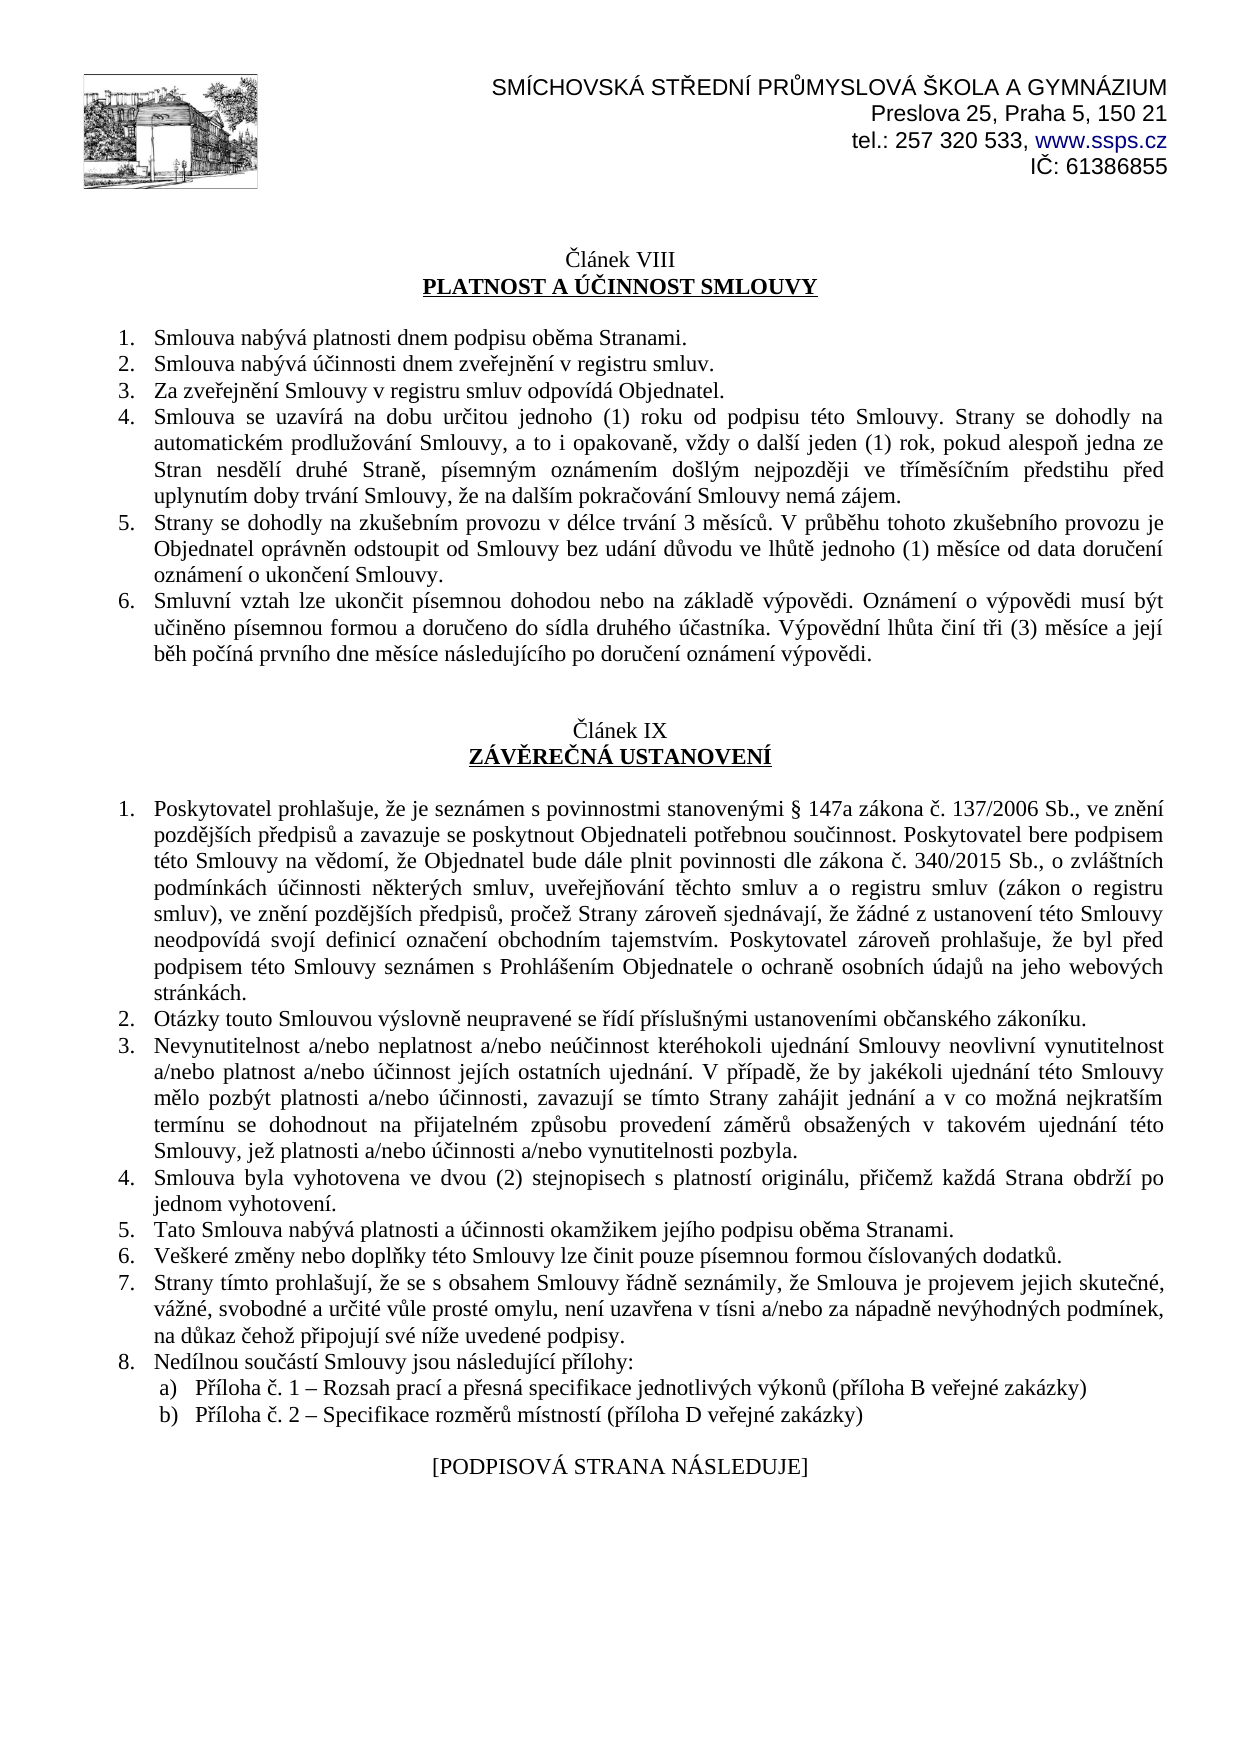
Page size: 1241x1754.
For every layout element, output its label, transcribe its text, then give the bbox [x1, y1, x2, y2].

text Článek IX [75, 717, 1165, 743]
list Příloha č. 2 – Specifikace rozměrů místností (příloha D veřejné zakázky) [153, 1401, 1165, 1427]
list Tato Smlouva nabývá platnosti a účinnosti okamžikem jejího podpisu oběma Stranami. [112, 1216, 1165, 1243]
list Nedílnou součástí Smlouvy jsou následující přílohy: [112, 1348, 1165, 1374]
list Příloha č. 1 – Rozsah prací a přesná specifikace jednotlivých výkonů (příloha B veřejné zakázky) [153, 1374, 1165, 1401]
list Smluvní vztah lze ukončit písemnou dohodou nebo na základě výpovědi. Oznámení o výpovědi musí být učiněno písemnou formou a doručeno do sídla druhého účastníka. Výpovědní lhůta činí tři (3) měsíce a její běh počíná prvního dne měsíce následujícího po doručení oznámení výpovědi. [112, 588, 1165, 667]
list Za zveřejnění Smlouvy v registru smluv odpovídá Objednatel. [112, 377, 1165, 403]
list Smlouva nabývá platnosti dnem podpisu oběma Stranami. [112, 324, 1165, 350]
list Smlouva se uzavírá na dobu určitou jednoho (1) roku od podpisu této Smlouvy. Strany se dohodly na automatickém prodlužování Smlouvy, a to i opakovaně, vždy o další jeden (1) rok, pokud alespoň jedna ze Stran nesdělí druhé Straně, písemným oznámením došlým nejpozději ve tříměsíčním předstihu před uplynutím doby trvání Smlouvy, že na dalším pokračování Smlouvy nemá zájem. [112, 403, 1165, 508]
list Strany se dohodly na zkušebním provozu v délce trvání 3 měsíců. V průběhu tohoto zkušebního provozu je Objednatel oprávněn odstoupit od Smlouvy bez udání důvodu ve lhůtě jednoho (1) měsíce od data doručení oznámení o ukončení Smlouvy. [112, 508, 1165, 588]
list Nevynutitelnost a/nebo neplatnost a/nebo neúčinnost kteréhokoli ujednání Smlouvy neovlivní vynutitelnost a/nebo platnost a/nebo účinnost jejích ostatních ujednání. V případě, že by jakékoli ujednání této Smlouvy mělo pozbýt platnosti a/nebo účinnosti, zavazují se tímto Strany zahájit jednání a v co možná nejkratším termínu se dohodnout na přijatelném způsobu provedení záměrů obsažených v takovém ujednání této Smlouvy, jež platnosti a/nebo účinnosti a/nebo vynutitelnosti pozbyla. [112, 1032, 1165, 1163]
list Poskytovatel prohlašuje, že je seznámen s povinnostmi stanovenými § 147a zákona č. 137/2006 Sb., ve znění pozdějších předpisů a zavazuje se poskytnout Objednateli potřebnou součinnost. Poskytovatel bere podpisem této Smlouvy na vědomí, že Objednatel bude dále plnit povinnosti dle zákona č. 340/2015 Sb., o zvláštních podmínkách účinnosti některých smluv, uveřejňování těchto smluv a o registru smluv (zákon o registru smluv), ve znění pozdějších předpisů, pročež Strany zároveň sjednávají, že žádné z ustanovení této Smlouvy neodpovídá svojí definicí označení obchodním tajemstvím. Poskytovatel zároveň prohlašuje, že byl před podpisem této Smlouvy seznámen s Prohlášením Objednatele o ochraně osobních údajů na jeho webových stránkách. [112, 794, 1165, 1005]
list Veškeré změny nebo doplňky této Smlouvy lze činit pouze písemnou formou číslovaných dodatků. [112, 1243, 1165, 1269]
text Článek VIII [75, 246, 1165, 273]
list Smlouva nabývá účinnosti dnem zveřejnění v registru smluv. [112, 350, 1165, 377]
text [PODPISOVÁ STRANA NÁSLEDUJE] [75, 1453, 1165, 1480]
text Závěrečná ustanovení [75, 743, 1165, 769]
picture [83, 74, 258, 189]
list Otázky touto Smlouvou výslovně neupravené se řídí příslušnými ustanoveními občanského zákoníku. [112, 1005, 1165, 1032]
text Platnost a účinnost Smlouvy [75, 273, 1165, 299]
list Strany tímto prohlašují, že se s obsahem Smlouvy řádně seznámily, že Smlouva je projevem jejich skutečné, vážné, svobodné a určité vůle prosté omylu, není uzavřena v tísni a/nebo za nápadně nevýhodných podmínek, na důkaz čehož připojují své níže uvedené podpisy. [112, 1269, 1165, 1348]
list Smlouva byla vyhotovena ve dvou (2) stejnopisech s platností originálu, přičemž každá Strana obdrží po jednom vyhotovení. [112, 1163, 1165, 1216]
